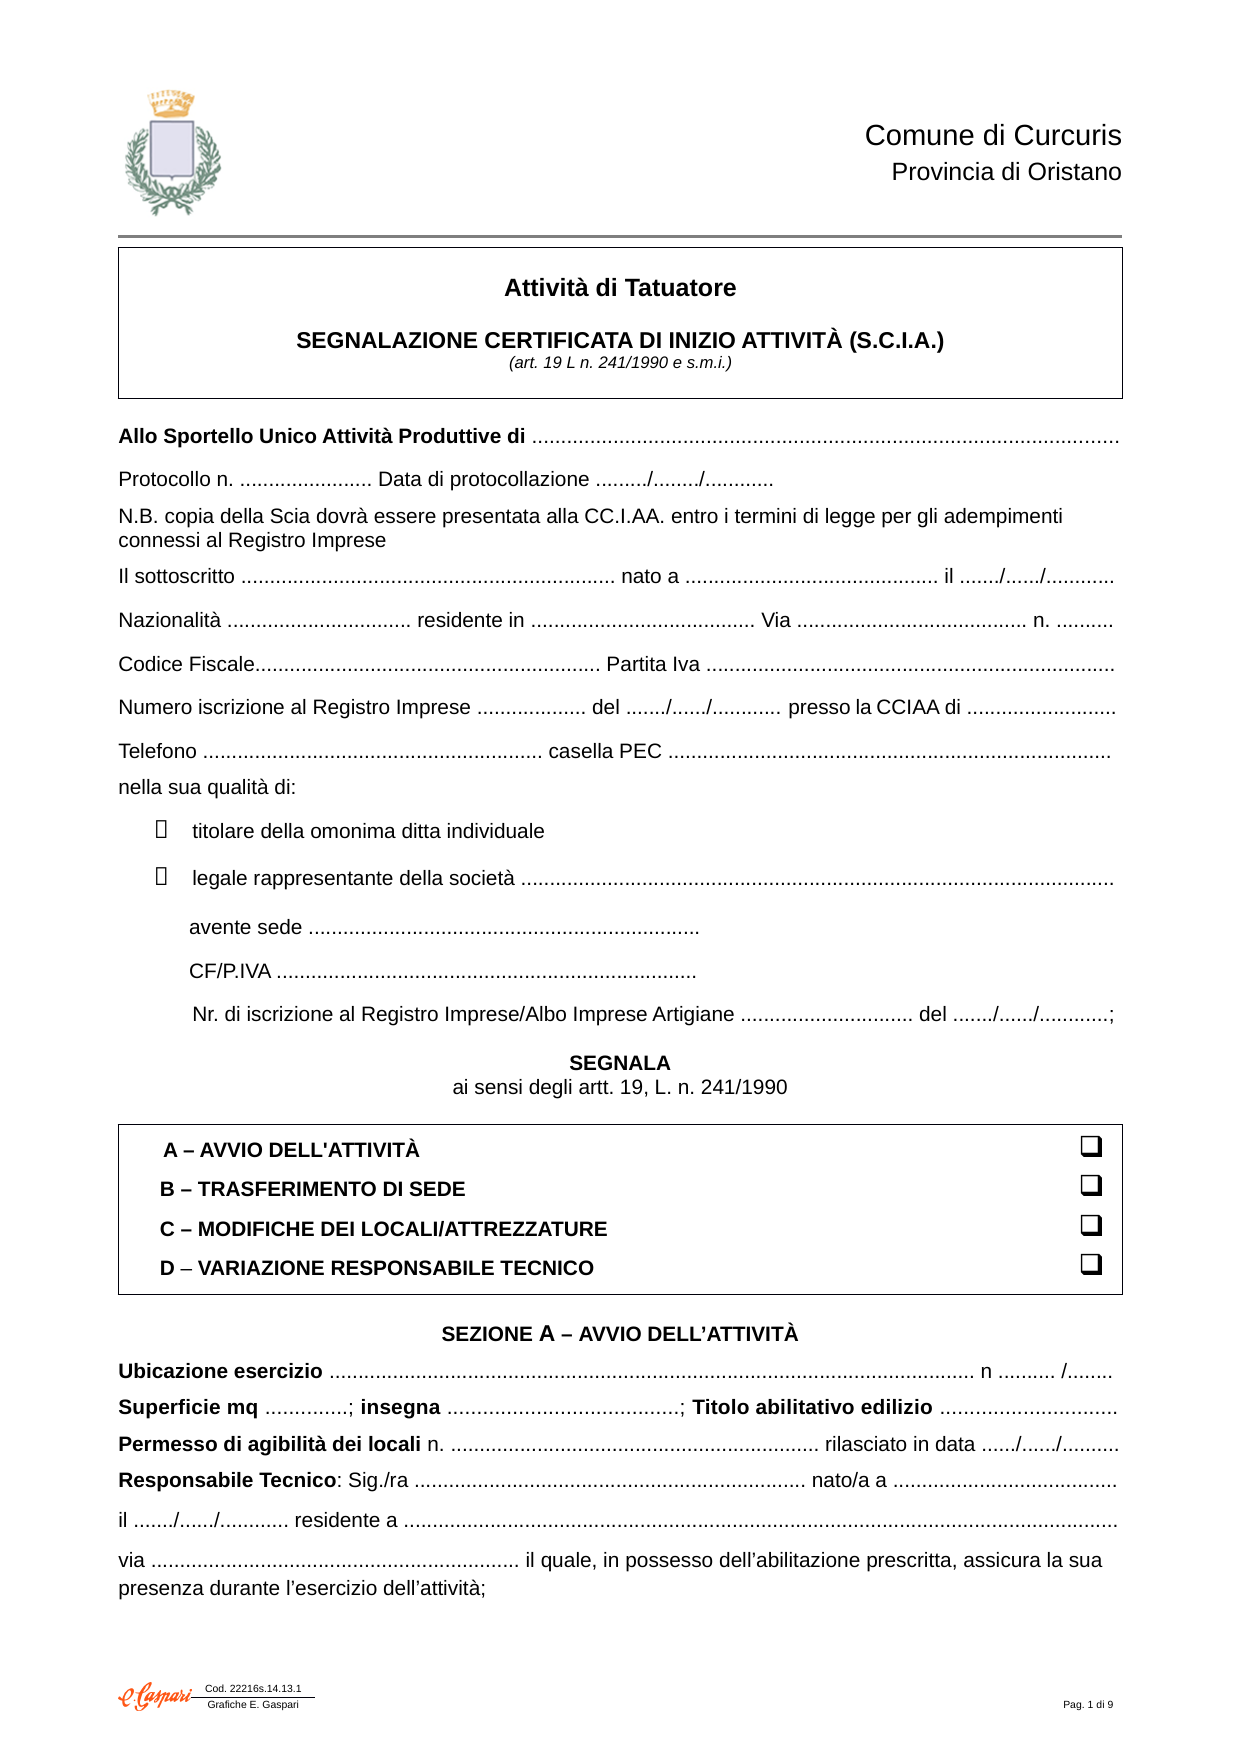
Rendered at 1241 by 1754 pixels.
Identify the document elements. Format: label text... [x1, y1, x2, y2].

text avente sede .................................................................... [189, 915, 1122, 939]
text Nr. di iscrizione al Registro Imprese/Albo Imprese Artigiane .............................. del ......./....../............; [192, 1002, 1122, 1026]
text N.B. copia della Scia dovrà essere presentata alla CC.I.AA. entro i termini di legge per gli adempimenti connessi al Registro Imprese [118, 504, 1122, 552]
picture [118, 1682, 192, 1711]
text nella sua qualità di: [118, 775, 1122, 799]
picture [122, 87, 224, 118]
text SEGNALA [118, 1051, 1122, 1075]
text Nazionalità ................................ residente in ....................................... Via ........................................ n. .......... [118, 608, 1122, 632]
text Il sottoscritto ................................................................. nato a ............................................ il ......./....../............ [118, 564, 1122, 588]
text via ................................................................ il quale, in possesso dell’abilitazione prescritta, assicura la sua presenza durante l’esercizio dell’attività; [118, 1548, 1104, 1599]
text Protocollo n. ....................... Data di protocollazione ........./......../............ [118, 467, 1122, 491]
text Permesso di agibilità dei locali n. ................................................................ rilasciato in data ....../....../.......... [118, 1432, 1122, 1456]
text Codice Fiscale............................................................ Partita Iva ....................................................................... [118, 651, 1122, 675]
text Responsabile Tecnico: Sig./ra .................................................................... nato/a a ....................................... [118, 1468, 1122, 1492]
text Ubicazione esercizio ................................................................................................................ n .......... /........ [118, 1359, 1122, 1383]
text il ......./....../............ residente a ............................................................................................................................ [118, 1508, 1122, 1532]
text Comune di Curcuris [118, 118, 1122, 152]
text ai sensi degli artt. 19, L. n. 241/1990 [118, 1075, 1122, 1099]
text  legale rappresentante della società ....................................................................................................... [153, 858, 1122, 892]
text  titolare della omonima ditta individuale [153, 812, 1122, 846]
table_header Attività di Tatuatore SEGNALAZIONE CERTIFICATA DI INIZIO ATTIVITÀ (S.C.I.A.) (art. 19 L n. 241/1990 e s.m.i.) [119, 248, 1122, 397]
text Superficie mq ..............; insegna .......................................; Titolo abilitativo edilizio .............................. [118, 1395, 1122, 1419]
text Numero iscrizione al Registro Imprese ................... del ......./....../............ presso la CCIAA di .......................... [118, 695, 1122, 719]
text Allo Sportello Unico Attività Produttive di [118, 423, 1122, 447]
picture [122, 185, 224, 219]
text Provincia di Oristano [118, 157, 1122, 185]
table_header A – AVVIO DELL'ATTIVITÀ  B – TRASFERIMENTO DI SEDE  C – MODIFICHE DEI LOCALI/ATTREZZATURE  D – VARIAZIONE RESPONSABILE TECNICO  [119, 1125, 1122, 1294]
text Telefono ........................................................... casella PEC ............................................................................. [118, 739, 1122, 763]
text CF/P.IVA ......................................................................... [189, 958, 1122, 982]
picture [122, 152, 224, 157]
text SEZIONE A – AVVIO DELL’ATTIVITà [118, 1320, 1122, 1346]
